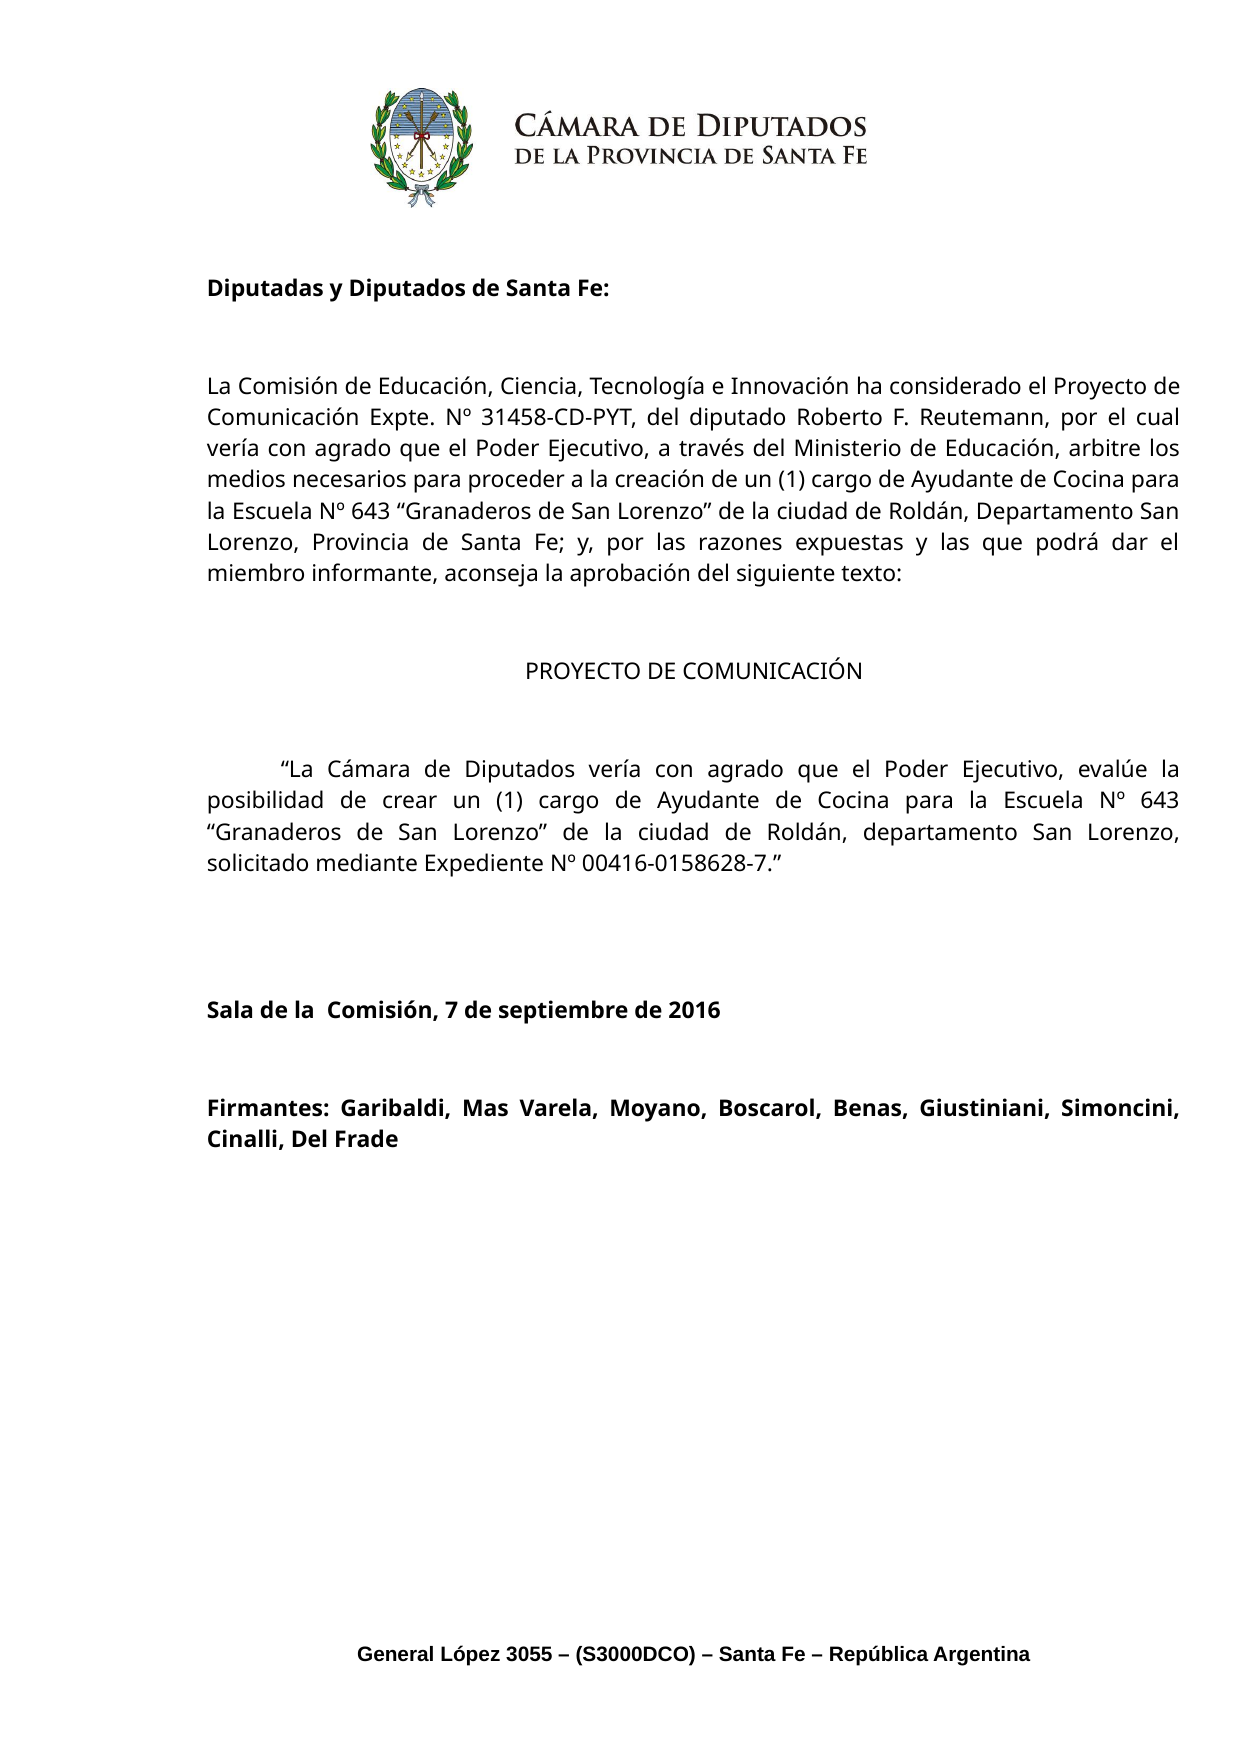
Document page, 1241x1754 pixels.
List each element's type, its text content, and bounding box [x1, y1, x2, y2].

text Sala de la Comisión, 7 de septiembre de 2016 [207, 993, 1181, 1025]
text “La Cámara de Diputados vería con agrado que el Poder Ejecutivo, evalúe la posibilidad de crear un (1) cargo de Ayudante de Cocina para la Escuela Nº 643 “Granaderos de San Lorenzo” de la ciudad de Roldán, departamento San Lorenzo, solicitado mediante Expediente Nº 00416-0158628-7.” [207, 753, 1181, 878]
picture [370, 88, 867, 212]
text La Comisión de Educación, Ciencia, Tecnología e Innovación ha considerado el Proyecto de Comunicación Expte. Nº 31458-CD-PYT, del diputado Roberto F. Reutemann, por el cual vería con agrado que el Poder Ejecutivo, a través del Ministerio de Educación, arbitre los medios necesarios para proceder a la creación de un (1) cargo de Ayudante de Cocina para la Escuela Nº 643 “Granaderos de San Lorenzo” de la ciudad de Roldán, Departamento San Lorenzo, Provincia de Santa Fe; y, por las razones expuestas y las que podrá dar el miembro informante, aconseja la aprobación del siguiente texto: [207, 369, 1181, 588]
text Firmantes: Garibaldi, Mas Varela, Moyano, Boscarol, Benas, Giustiniani, Simoncini, Cinalli, Del Frade [207, 1091, 1181, 1154]
text Diputadas y Diputados de Santa Fe: [207, 272, 1181, 303]
text PROYECTO DE COMUNICACIÓN [207, 655, 1181, 686]
